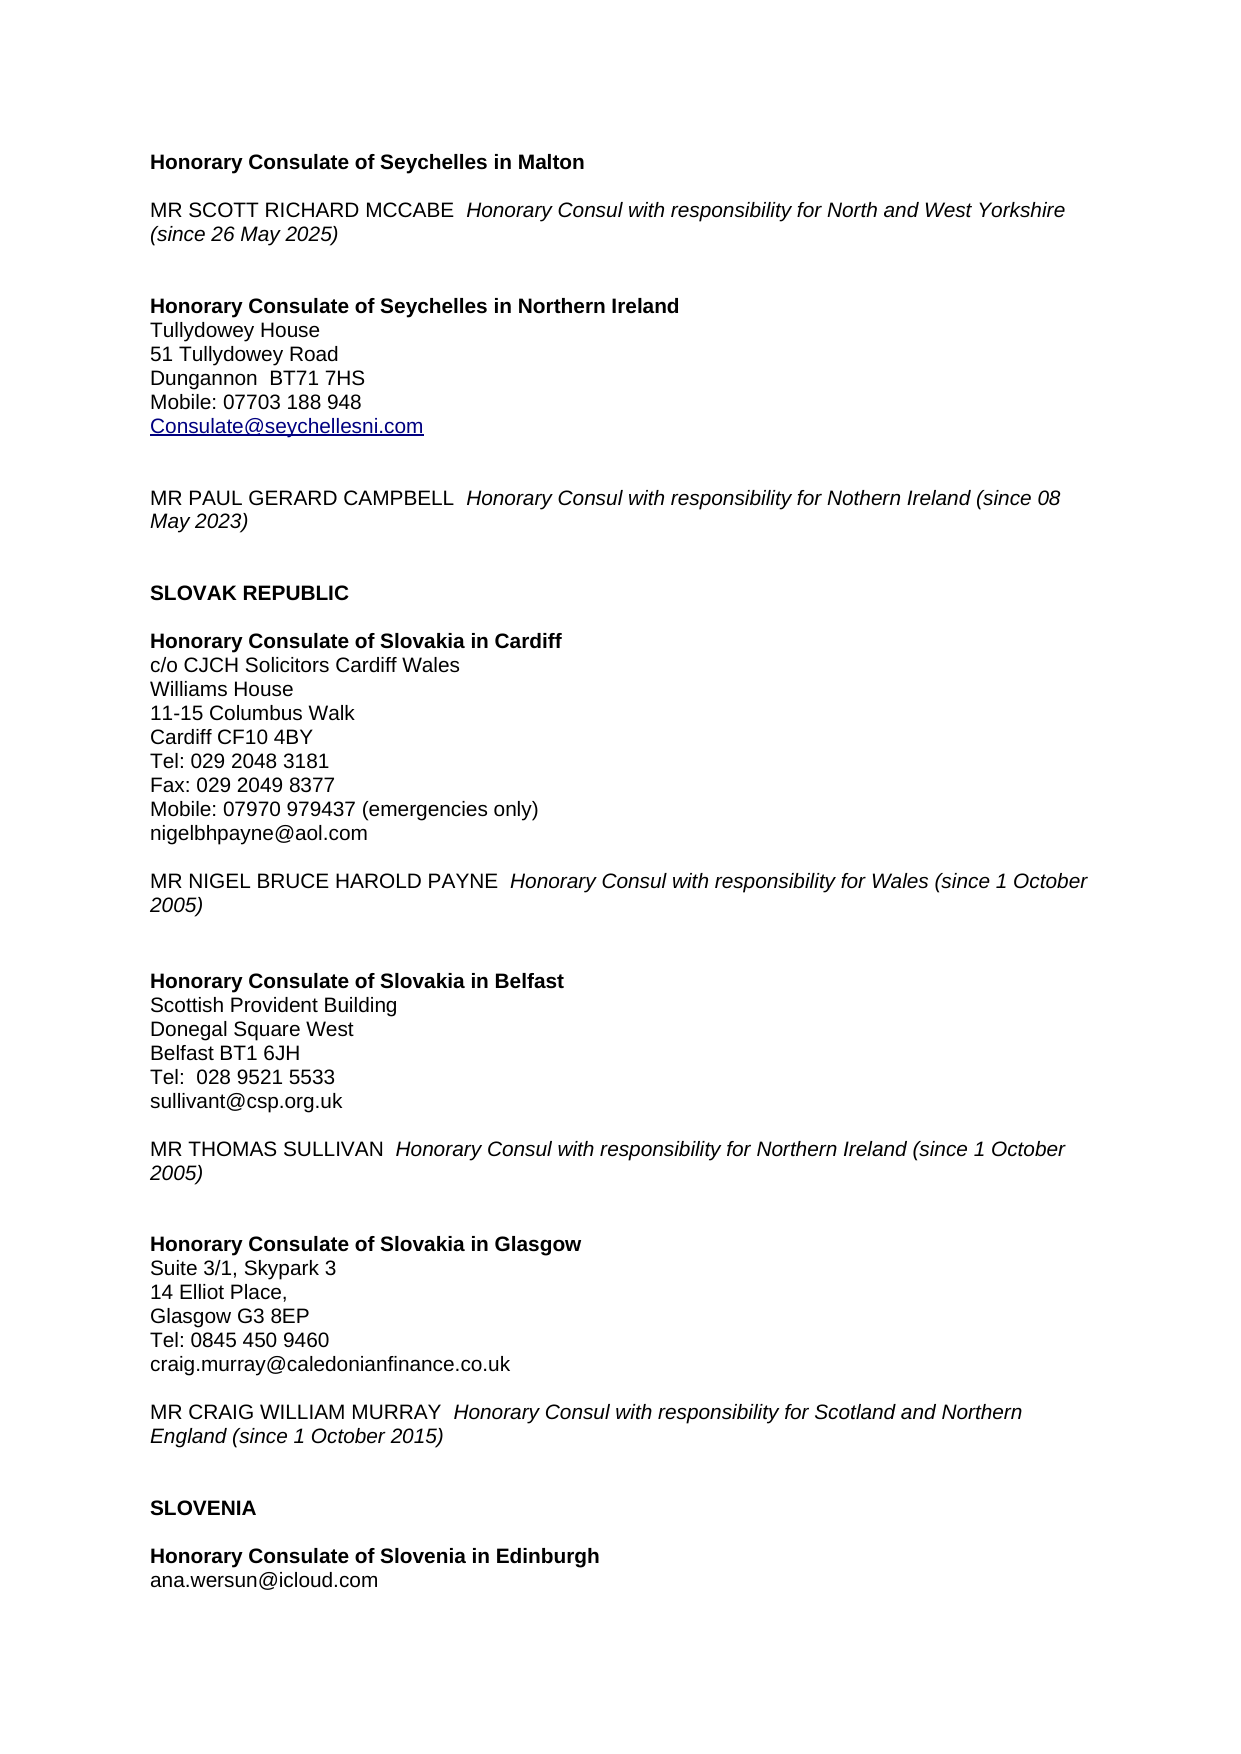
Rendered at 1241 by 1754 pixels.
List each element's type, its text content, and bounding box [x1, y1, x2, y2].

text ana.wersun@icloud.com [150, 1568, 1090, 1592]
text Tel: 028 9521 5533 [150, 1064, 1090, 1088]
text MR PAUL GERARD CAMPBELL Honorary Consul with responsibility for Nothern Ireland (since 08 May 2023) [150, 485, 1090, 533]
text sullivant@csp.org.uk [150, 1088, 1090, 1112]
text Suite 3/1, Skypark 3 [150, 1256, 1090, 1280]
text MR CRAIG WILLIAM MURRAY Honorary Consul with responsibility for Scotland and Northern England (since 1 October 2015) [150, 1400, 1090, 1448]
text Williams House [150, 677, 1090, 701]
text 14 Elliot Place, [150, 1280, 1090, 1304]
text SLOVAK REPUBLIC [150, 581, 1090, 605]
text Belfast BT1 6JH [150, 1041, 1090, 1064]
text c/o CJCH Solicitors Cardiff Wales [150, 653, 1090, 677]
text 51 Tullydowey Road [150, 342, 1090, 366]
text Mobile: 07970 979437 (emergencies only) [150, 797, 1090, 821]
text Donegal Square West [150, 1017, 1090, 1041]
text 11-15 Columbus Walk [150, 701, 1090, 725]
text Honorary Consulate of Slovakia in Glasgow [150, 1232, 1090, 1256]
text Honorary Consulate of Seychelles in Northern Ireland [150, 294, 1090, 318]
text MR SCOTT RICHARD MCCABE Honorary Consul with responsibility for North and West Yorkshire (since 26 May 2025) [150, 198, 1090, 246]
text craig.murray@caledonianfinance.co.uk [150, 1352, 1090, 1376]
text Fax: 029 2049 8377 [150, 773, 1090, 797]
text Consulate@seychellesni.com [150, 413, 1090, 437]
text Scottish Provident Building [150, 993, 1090, 1017]
text nigelbhpayne@aol.com [150, 821, 1090, 845]
text Tel: 029 2048 3181 [150, 749, 1090, 773]
text MR NIGEL BRUCE HAROLD PAYNE Honorary Consul with responsibility for Wales (since 1 October 2005) [150, 869, 1090, 917]
text Honorary Consulate of Seychelles in Malton [150, 150, 1090, 174]
text Cardiff CF10 4BY [150, 725, 1090, 749]
text Tullydowey House [150, 318, 1090, 342]
text SLOVENIA [150, 1496, 1090, 1520]
text Honorary Consulate of Slovenia in Edinburgh [150, 1544, 1090, 1568]
text MR THOMAS SULLIVAN Honorary Consul with responsibility for Northern Ireland (since 1 October 2005) [150, 1136, 1090, 1184]
text Dungannon BT71 7HS [150, 366, 1090, 389]
text Honorary Consulate of Slovakia in Belfast [150, 969, 1090, 993]
text Tel: 0845 450 9460 [150, 1328, 1090, 1352]
text Glasgow G3 8EP [150, 1304, 1090, 1328]
text Mobile: 07703 188 948 [150, 389, 1090, 413]
text Honorary Consulate of Slovakia in Cardiff [150, 629, 1090, 653]
